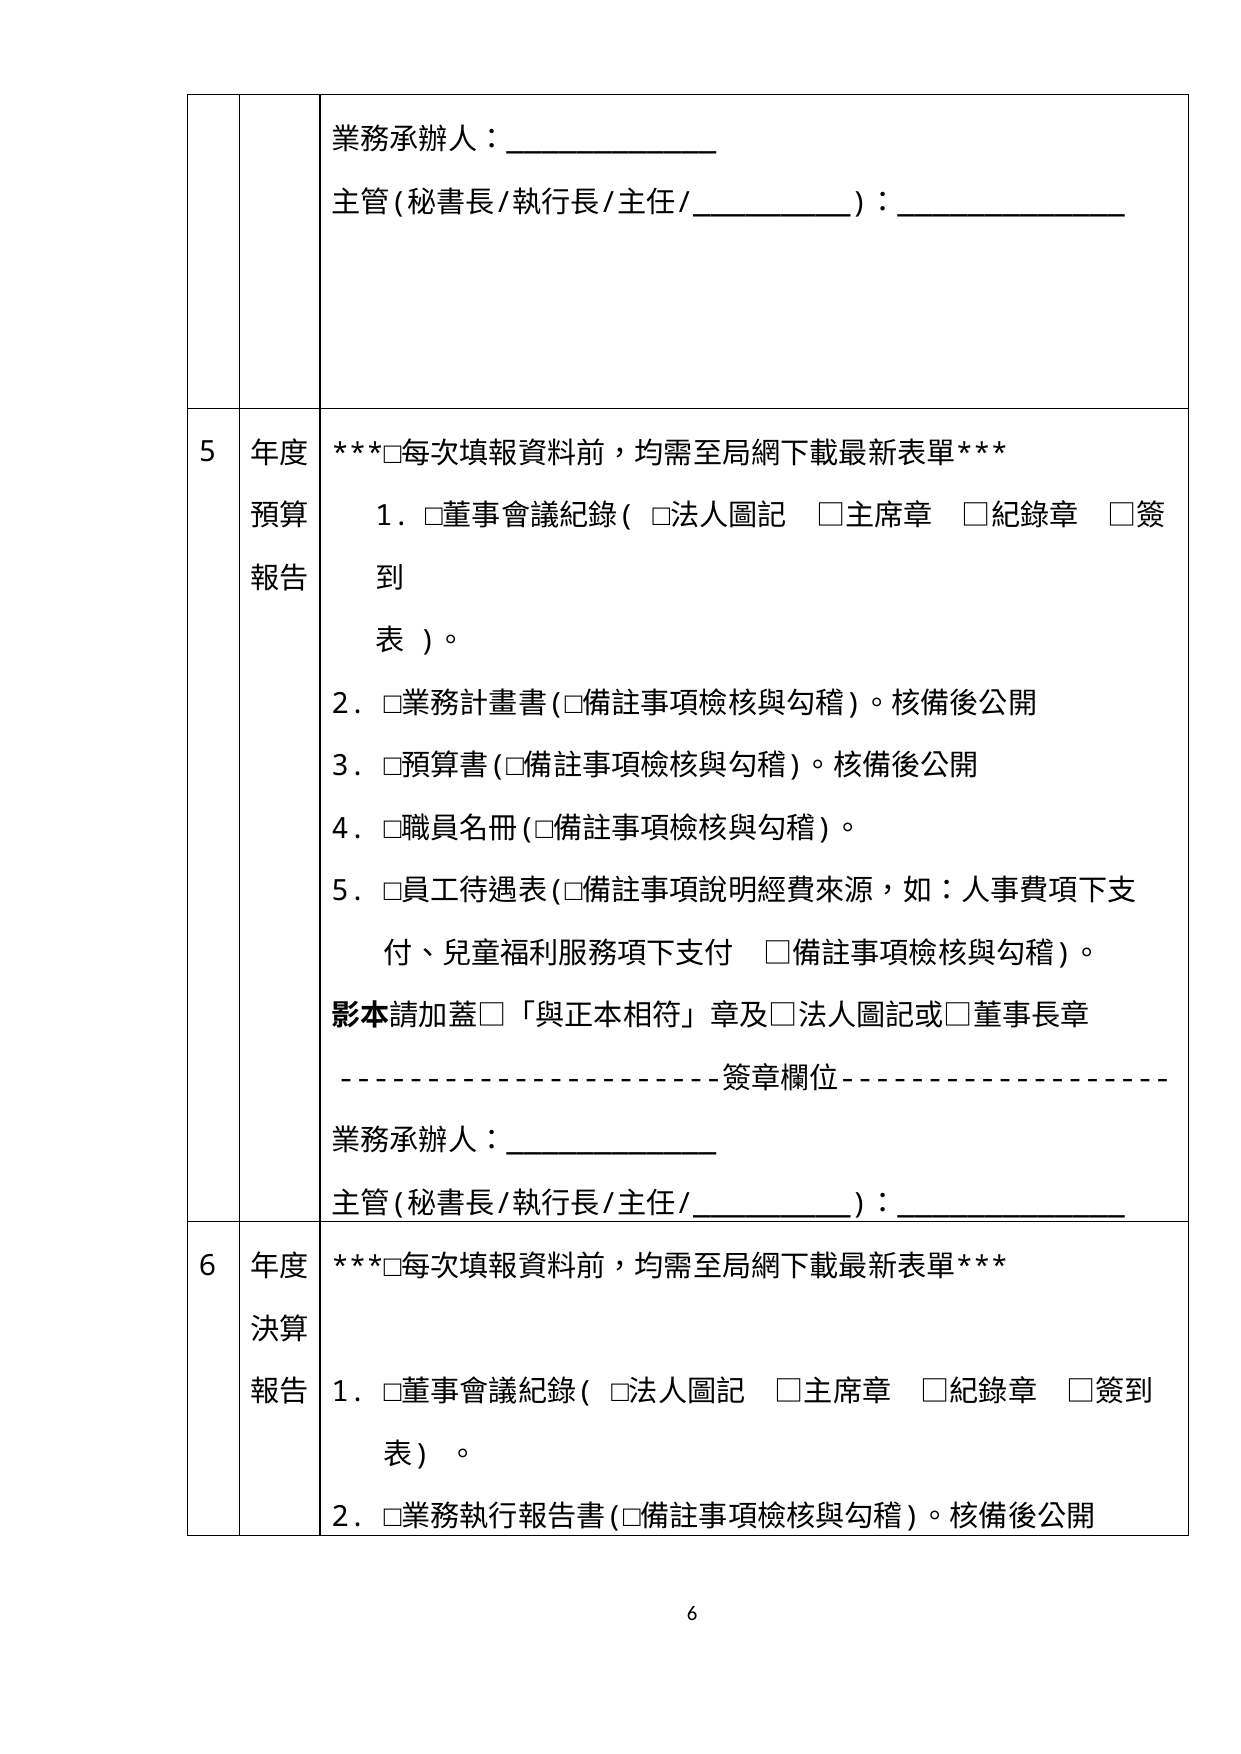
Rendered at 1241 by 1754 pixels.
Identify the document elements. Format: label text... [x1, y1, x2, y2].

table_cell ***□每次填報資料前，均需至局網下載最新表單*** 1. □董事會議紀錄( □法人圖記 □主席章 □紀錄章 □簽到 表) 。 2. □業務執行報告書(□備註事項檢核與勾稽)。核備後公開 [321, 1222, 1188, 1535]
table_cell 業務承辦人：____________ 主管(秘書長/執行長/主任/_________)：_____________ [321, 95, 1188, 408]
table_cell 5 [188, 409, 239, 1221]
table_cell 6 [188, 1222, 239, 1535]
table_cell 年度預算報告 [240, 409, 319, 1221]
table_cell [240, 95, 319, 408]
table_cell 年度決算報告 [240, 1222, 319, 1535]
table_cell ***□每次填報資料前，均需至局網下載最新表單*** □董事會議紀錄( □法人圖記 □主席章 □紀錄章 □簽到 表 )。 2. □業務計畫書(□備註事項檢核與勾稽)。核備後公開 3. □預算書(□備註事項檢核與勾稽)。核備後公開 4. □職員名冊(□備註事項檢核與勾稽)。 5. □員工待遇表(□備註事項說明經費來源，如：人事費項下支 付、兒童福利服務項下支付 □備註事項檢核與勾稽)。 影本請加蓋□「與正本相符」章及□法人圖記或□董事長章 ----------------------簽章欄位------------------- 業務承辦人：____________ 主管(秘書長/執行長/主任/_________)：_____________ [321, 409, 1188, 1221]
table_cell [188, 95, 239, 408]
